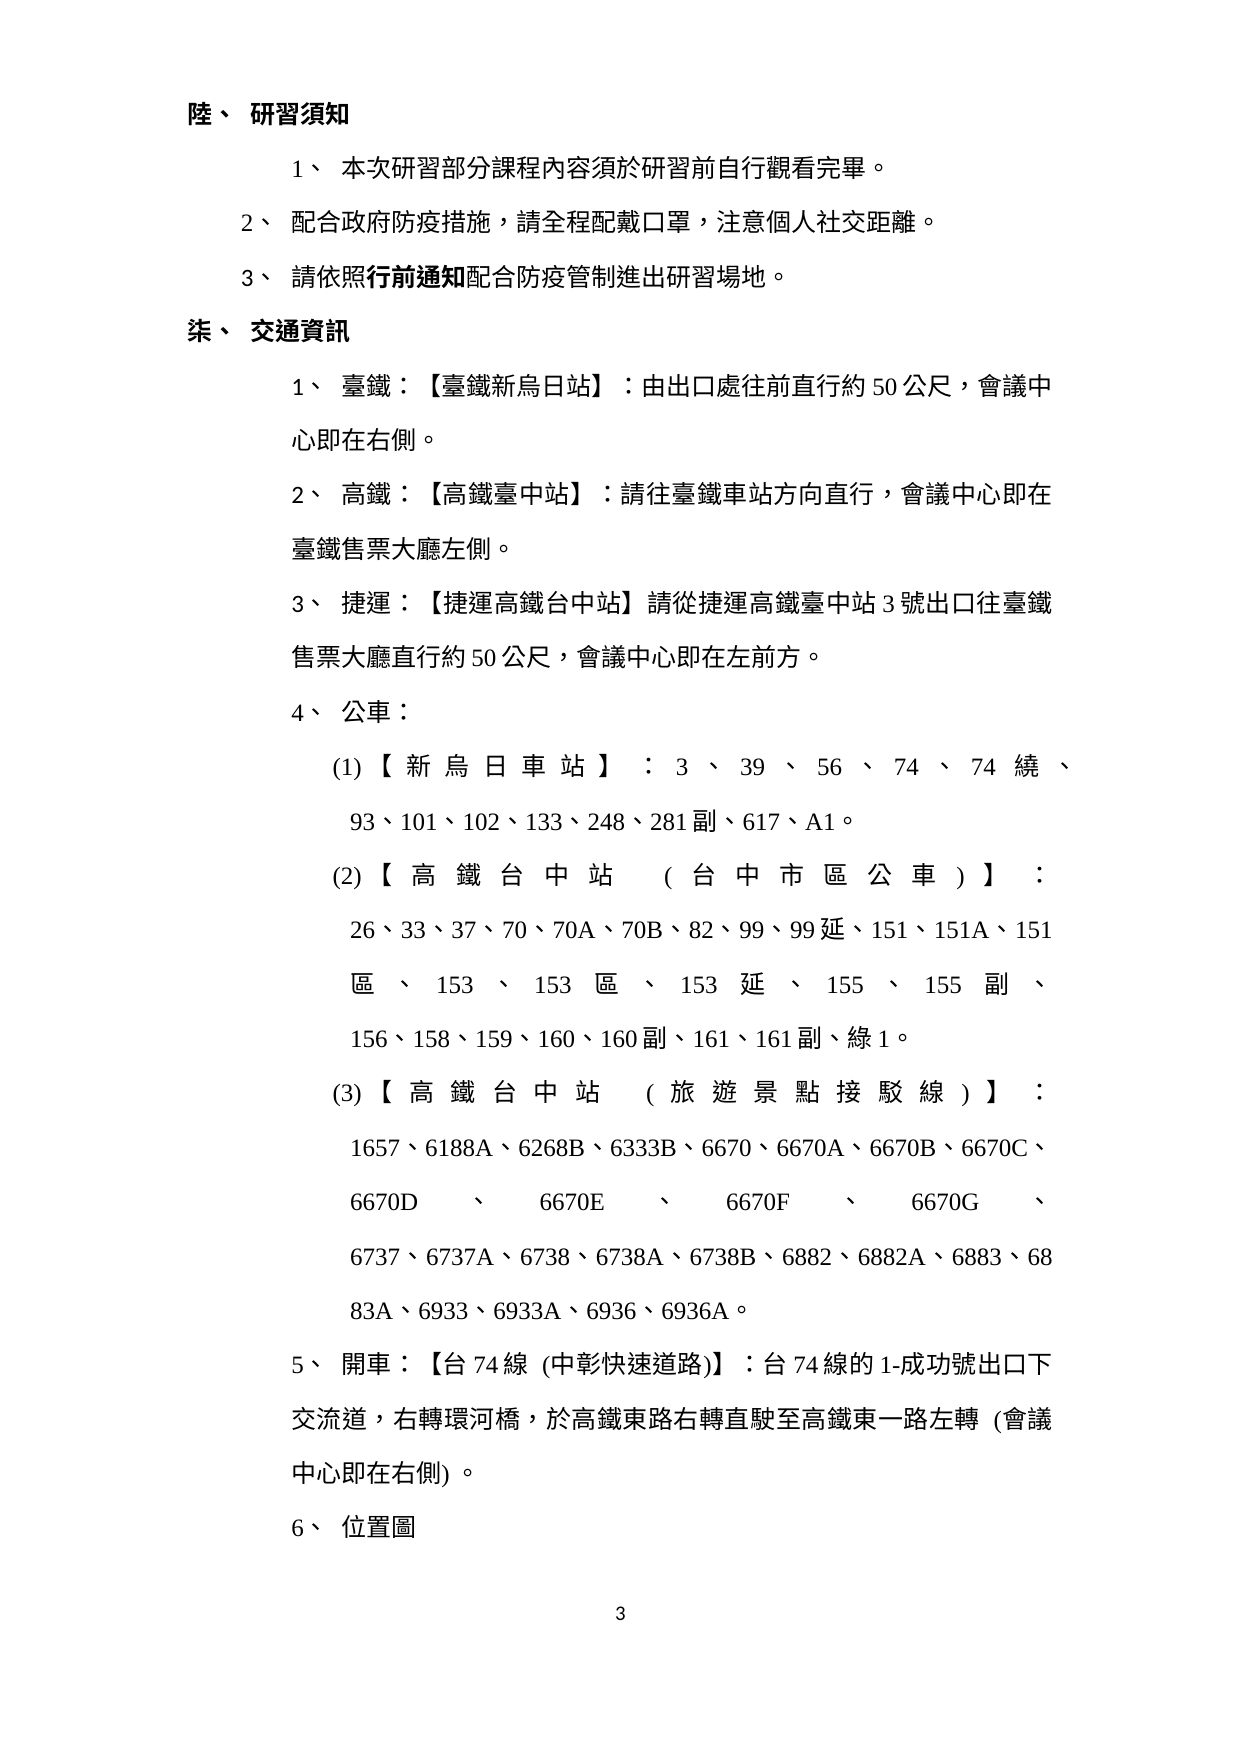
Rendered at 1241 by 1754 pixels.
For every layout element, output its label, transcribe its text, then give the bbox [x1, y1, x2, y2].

list 公車： [291, 692, 1053, 728]
list 【高鐵台中站 (台中市區公車)】：26、33、37、70、70A、70B、82、99、99延、151、151A、151區、153、153區、153延、155、155副、 156、158、159、160、160副、161、161副、綠1。 [350, 855, 1053, 1055]
list 高鐵：【高鐵臺中站】：請往臺鐵車站方向直行，會議中心即在臺鐵售票大廳左側。 [291, 475, 1053, 565]
list 交通資訊 [187, 312, 1053, 348]
list 請依照行前通知配合防疫管制進出研習場地。 [241, 257, 1053, 293]
list 位置圖 [291, 1508, 1053, 1544]
list 臺鐵：【臺鐵新烏日站】：由出口處往前直行約50公尺，會議中心即在右側。 [291, 366, 1053, 457]
list 【新烏日車站】：3、39、56、74、74繞、93、101、102、133、248、281副、617、A1。 [350, 747, 1053, 837]
list 捷運：【捷運高鐵台中站】請從捷運高鐵臺中站3號出口往臺鐵售票大廳直行約50公尺，會議中心即在左前方。 [291, 583, 1053, 674]
list 【高鐵台中站 (旅遊景點接駁線)】：1657、6188A、6268B、6333B、6670、6670A、6670B、6670C、6670D、6670E、6670F、6670G、 6737、6737A、6738、6738A、6738B、6882、6882A、6883、6883A、6933、6933A、6936、6936A。 [350, 1073, 1053, 1327]
list 配合政府防疫措施，請全程配戴口罩，注意個人社交距離。 [241, 203, 1053, 239]
list 研習須知 [187, 94, 1053, 130]
list 本次研習部分課程內容須於研習前自行觀看完畢。 [291, 148, 1053, 185]
list 開車：【台74線 (中彰快速道路)】：台74線的1-成功號出口下交流道，右轉環河橋，於高鐵東路右轉直駛至高鐵東一路左轉 (會議中心即在右側) 。 [291, 1345, 1053, 1490]
